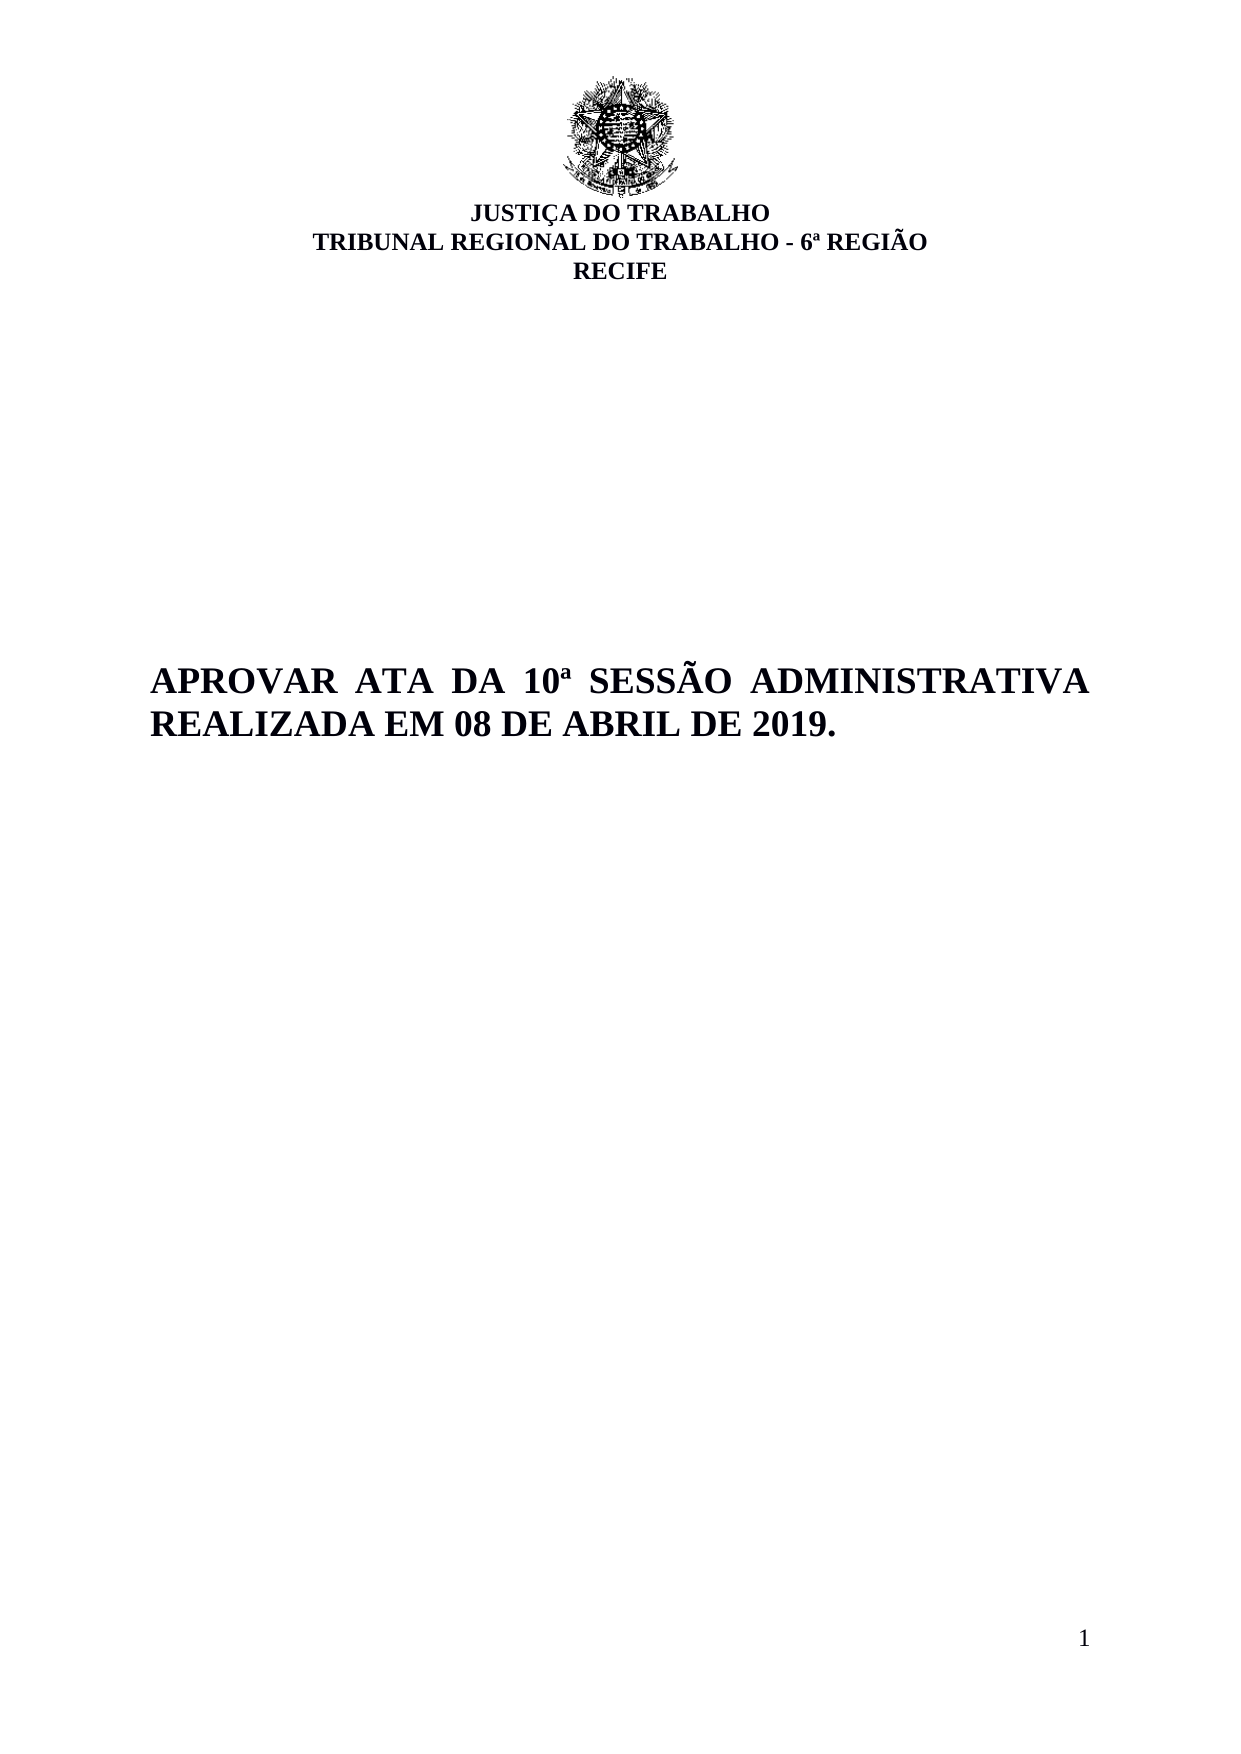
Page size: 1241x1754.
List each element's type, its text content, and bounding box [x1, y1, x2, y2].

picture [560, 73, 681, 199]
text APROVAR ATA DA 10ª SESSÃO ADMINISTRATIVA REALIZADA EM 08 DE ABRIL DE 2019. [150, 658, 1090, 745]
